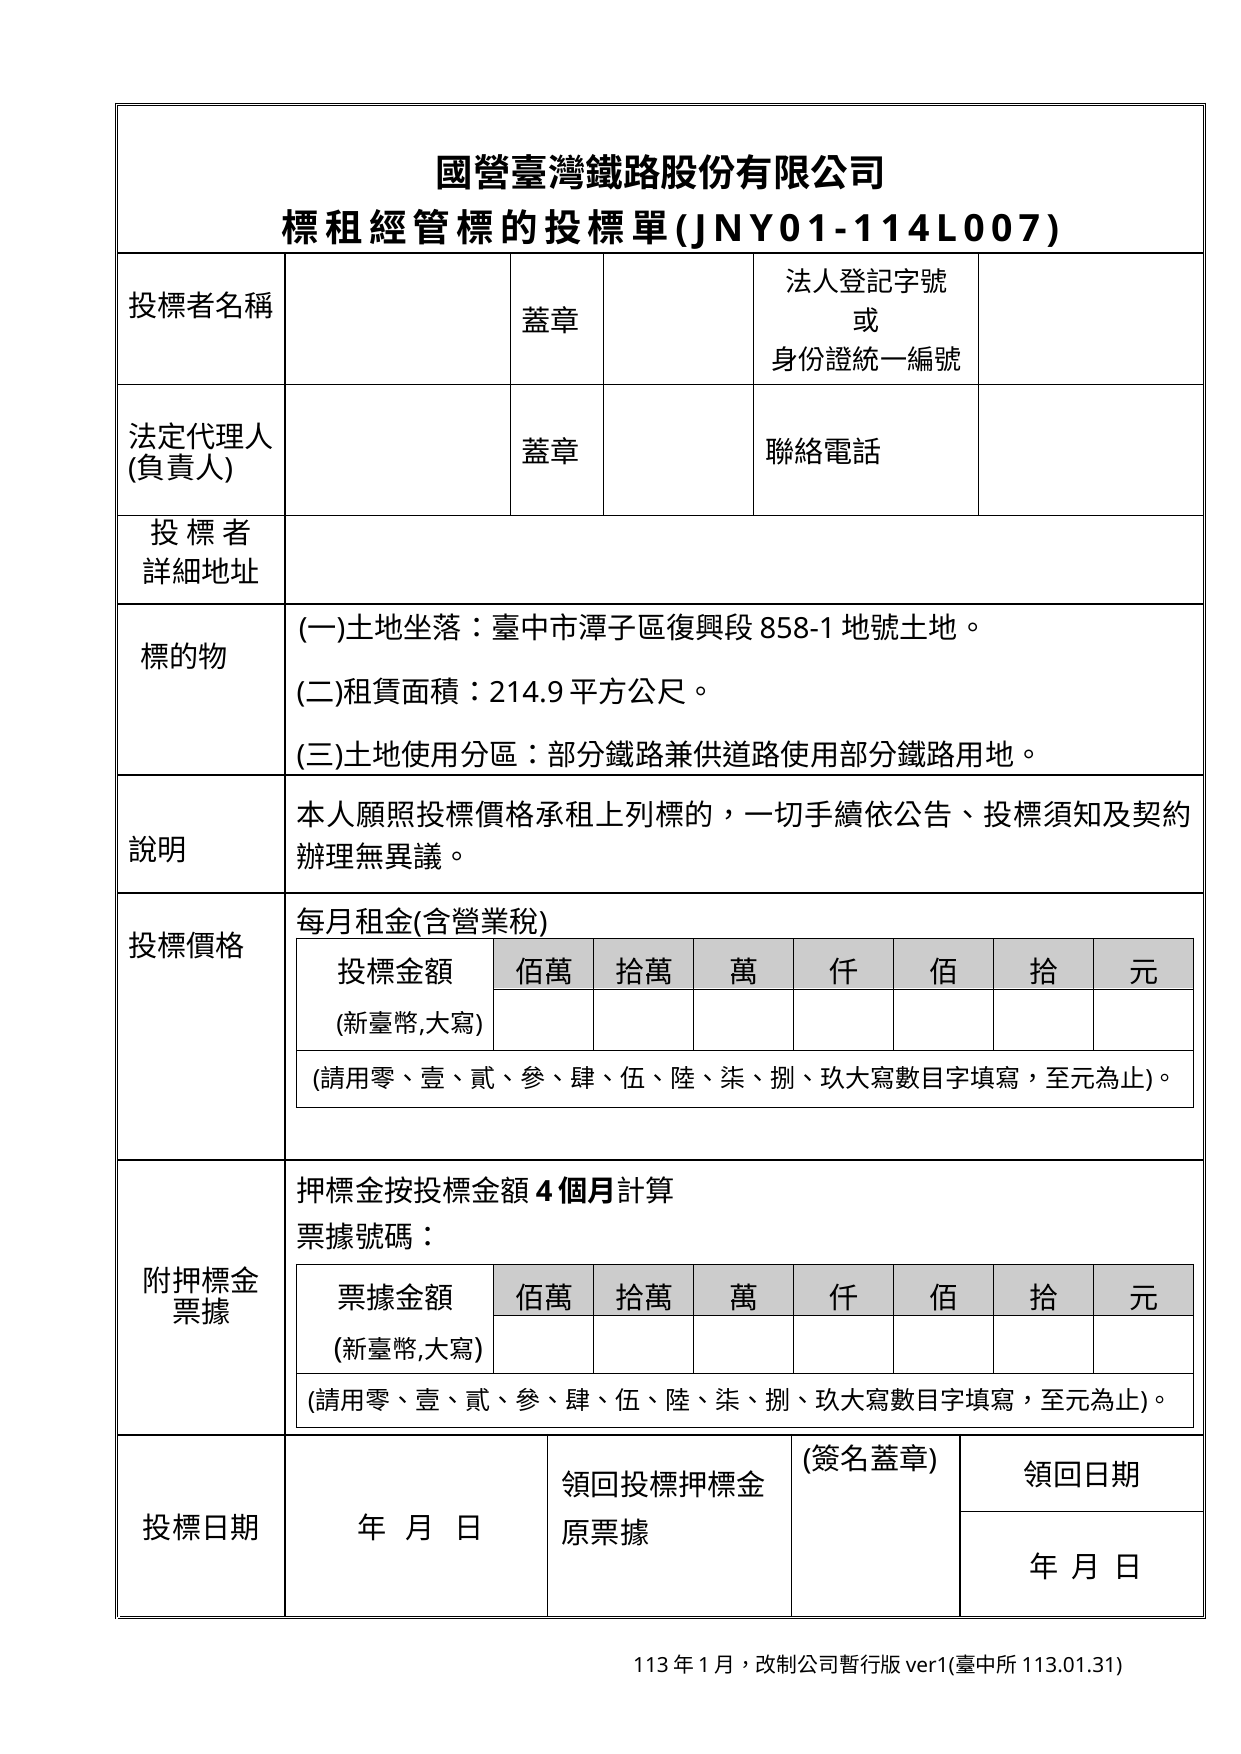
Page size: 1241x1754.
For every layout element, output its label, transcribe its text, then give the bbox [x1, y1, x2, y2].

table_cell 投標者名稱 [118, 254, 284, 383]
table_cell 法人登記字號 或 身份證統一編號 [754, 254, 978, 383]
table_cell 法定代理人(負責人) 姓名 [118, 385, 284, 514]
table_cell 附押標金 票據 [118, 1161, 284, 1434]
table_cell (簽名蓋章) [792, 1436, 959, 1616]
table_header 仟 [794, 939, 893, 988]
table_header 佰萬 [494, 1265, 593, 1315]
table_cell [604, 254, 753, 383]
table_cell 蓋章 [511, 254, 603, 383]
table_cell 年 月 日 [961, 1512, 1203, 1616]
table_header 拾 [994, 1265, 1093, 1315]
table_header 拾萬 [594, 939, 693, 988]
table_header 拾萬 [594, 1265, 693, 1315]
table_header 元 [1094, 1265, 1193, 1315]
table_cell [494, 990, 593, 1049]
table_cell 年 月 日 [286, 1436, 547, 1616]
table_cell 投標價格 [118, 894, 284, 1159]
table_cell [286, 254, 510, 383]
table_cell 領回日期 [961, 1436, 1203, 1511]
table_header 佰 [894, 939, 993, 988]
table_cell 標的物 [118, 605, 284, 774]
table_cell [1094, 990, 1193, 1049]
table_cell 本人願照投標價格承租上列標的，一切手續依公告、投標須知及契約辦理無異議。 [286, 776, 1203, 892]
table_cell [979, 385, 1203, 514]
table_cell [494, 1316, 593, 1373]
table_cell 聯絡電話 [754, 385, 978, 514]
table_cell [286, 516, 1203, 603]
table_cell [794, 990, 893, 1049]
table_header 國營臺灣鐵路股份有限公司 標租經管標的投標單(JNY01-114L007) [118, 106, 1203, 252]
table_cell [794, 1316, 893, 1373]
table_cell [694, 990, 793, 1049]
table_cell [286, 385, 510, 514]
table_cell 押標金按投標金額4個月計算 票據號碼： [286, 1161, 1203, 1434]
table_header 佰萬 [494, 939, 593, 988]
table_header 佰 [894, 1265, 993, 1315]
table_cell [594, 990, 693, 1049]
table_cell 投標日期 [118, 1436, 284, 1616]
table_cell 每月租金(含營業稅) [286, 894, 1203, 1159]
table_cell (一)土地坐落：臺中市潭子區復興段858-1地號土地。 (二)租賃面積：214.9平方公尺。 (三)土地使用分區：部分鐵路兼供道路使用部分鐵路用地。 [286, 605, 1203, 774]
table_header 拾 [994, 939, 1093, 988]
table_cell [694, 1316, 793, 1373]
table_cell [894, 990, 993, 1049]
table_cell 蓋章 [511, 385, 603, 514]
table_header 萬 [694, 939, 793, 988]
table_cell [894, 1316, 993, 1373]
table_cell [1094, 1316, 1193, 1373]
table_cell [994, 990, 1093, 1049]
table_cell [594, 1316, 693, 1373]
table_cell 投 標 者 詳細地址 [118, 516, 284, 603]
table_cell [994, 1316, 1093, 1373]
table_cell [604, 385, 753, 514]
table_header 仟 [794, 1265, 893, 1315]
table_cell [979, 254, 1203, 383]
table_cell 說明 [118, 776, 284, 892]
table_cell (請用零、壹、貳、參、肆、伍、陸、柒、捌、玖大寫數目字填寫，至元為止)。 [297, 1051, 1193, 1107]
table_header 萬 [694, 1265, 793, 1315]
table_header 票據金額 (新臺幣,大寫) [297, 1265, 493, 1373]
table_cell (請用零、壹、貳、參、肆、伍、陸、柒、捌、玖大寫數目字填寫，至元為止)。 [297, 1374, 1193, 1427]
table_cell 領回投標押標金 原票據 [548, 1436, 791, 1616]
table_header 投標金額 (新臺幣,大寫) [297, 939, 493, 1049]
table_header 元 [1094, 939, 1193, 988]
